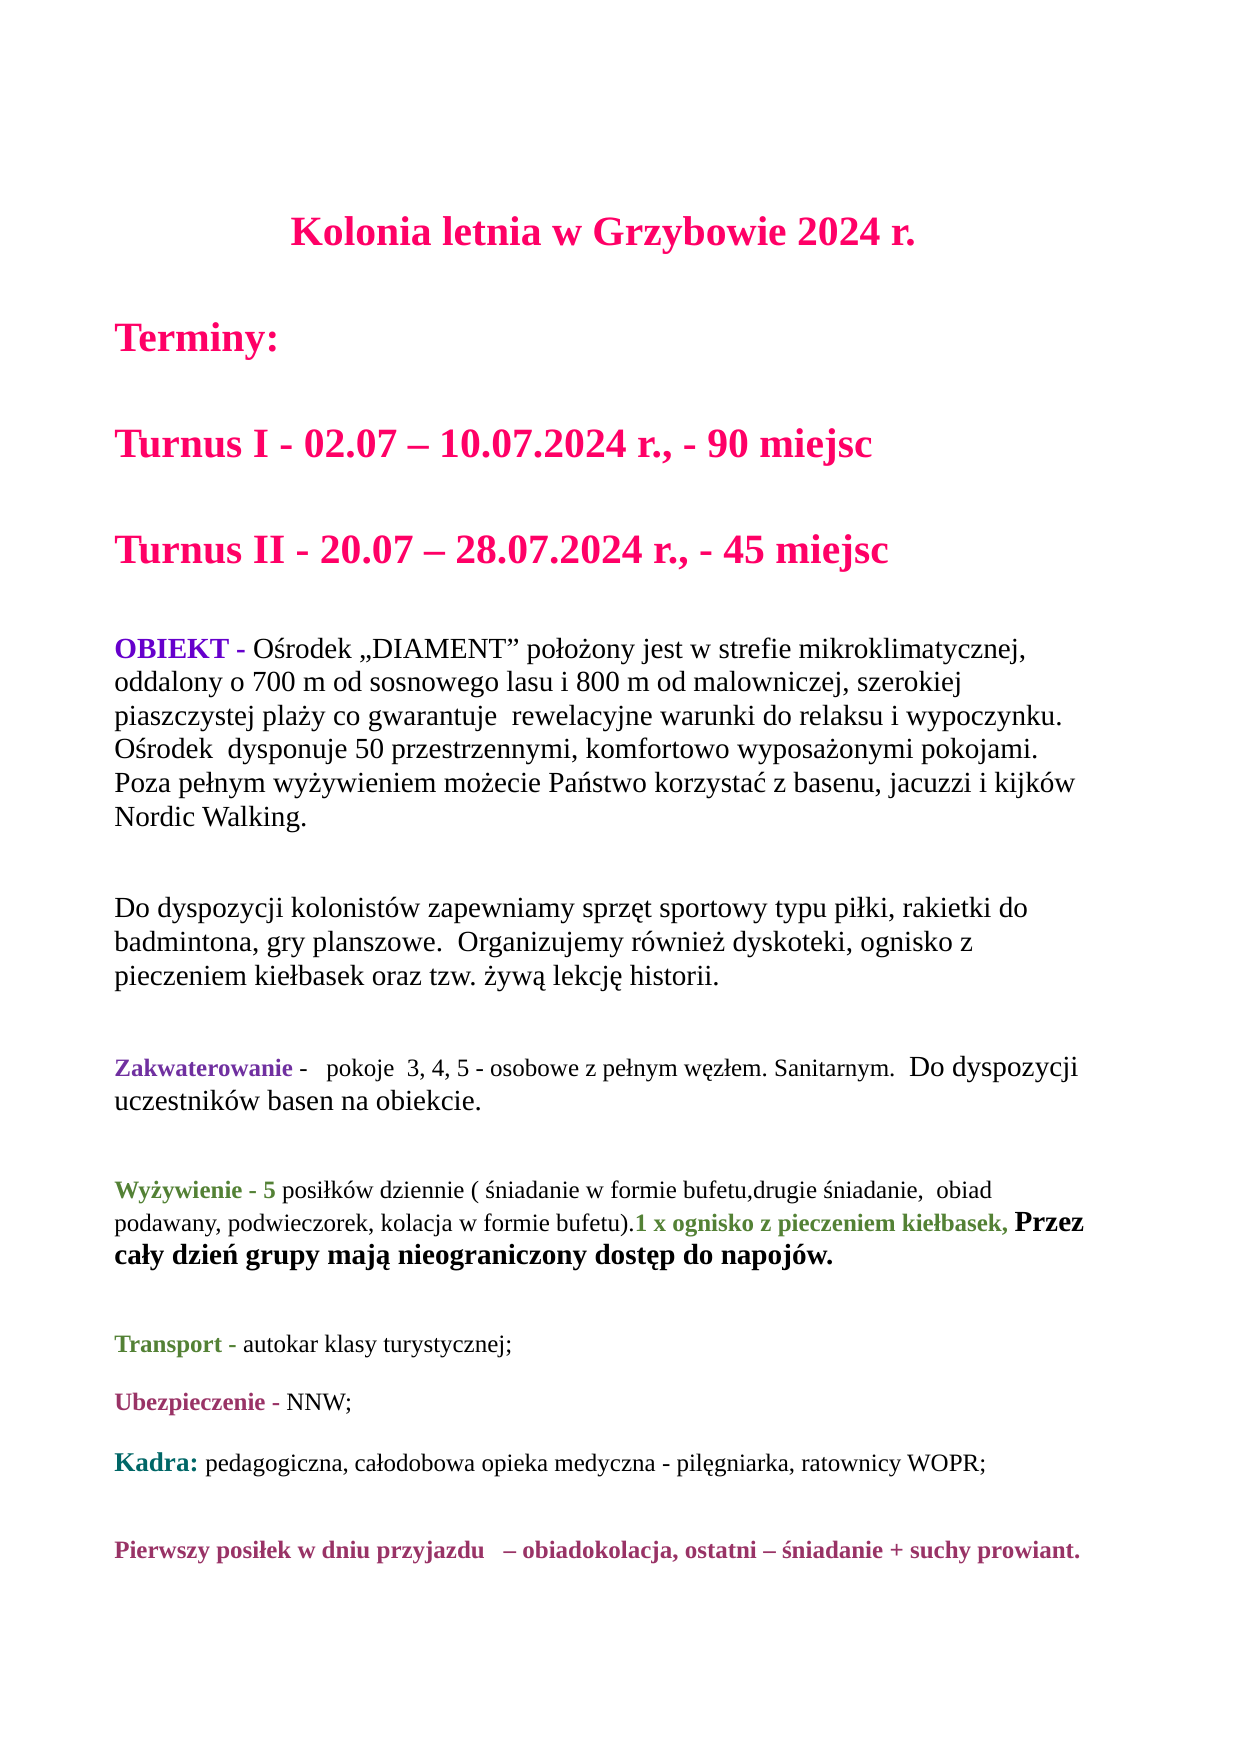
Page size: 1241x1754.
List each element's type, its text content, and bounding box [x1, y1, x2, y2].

text Kadra: pedagogiczna, całodobowa opieka medyczna - pilęgniarka, ratownicy WOPR; [114, 1446, 1092, 1477]
text Transport - autokar klasy turystycznej; [114, 1329, 1092, 1358]
text Turnus II - 20.07 – 28.07.2024 r., - 45 miejsc [114, 525, 1092, 573]
text Pierwszy posiłek w dniu przyjazdu – obiadokolacja, ostatni – śniadanie + suchy prowiant. [114, 1535, 1092, 1564]
text OBIEKT - Ośrodek „DIAMENT” położony jest w strefie mikroklimatycznej, oddalony o 700 m od sosnowego lasu i 800 m od malowniczej, szerokiej piaszczystej plaży co gwarantuje rewelacyjne warunki do relaksu i wypoczynku. Ośrodek dysponuje 50 przestrzennymi, komfortowo wyposażonymi pokojami. Poza pełnym wyżywieniem możecie Państwo korzystać z basenu, jacuzzi i kijków Nordic Walking. [114, 631, 1092, 832]
text Zakwaterowanie - pokoje 3, 4, 5 - osobowe z pełnym węzłem. Sanitarnym. Do dyspozycji uczestników basen na obiekcie. [114, 1049, 1092, 1117]
text Do dyspozycji kolonistów zapewniamy sprzęt sportowy typu piłki, rakietki do badmintona, gry planszowe. Organizujemy również dyskoteki, ognisko z pieczeniem kiełbasek oraz tzw. żywą lekcję historii. [114, 891, 1092, 991]
text Kolonia letnia w Grzybowie 2024 r. [114, 206, 1092, 254]
text Terminy: [114, 312, 1092, 360]
text Turnus I - 02.07 – 10.07.2024 r., - 90 miejsc [114, 418, 1092, 466]
table_header [582, 148, 1104, 177]
text Ubezpieczenie - NNW; [114, 1387, 1092, 1416]
text Wyżywienie - 5 posiłków dziennie ( śniadanie w formie bufetu,drugie śniadanie, obiad podawany, podwieczorek, kolacja w formie bufetu).1 x ognisko z pieczeniem kiełbasek, Przez cały dzień grupy mają nieograniczony dostęp do napojów. [114, 1175, 1092, 1271]
table_header [566, 148, 582, 177]
table_header [22, 148, 566, 177]
